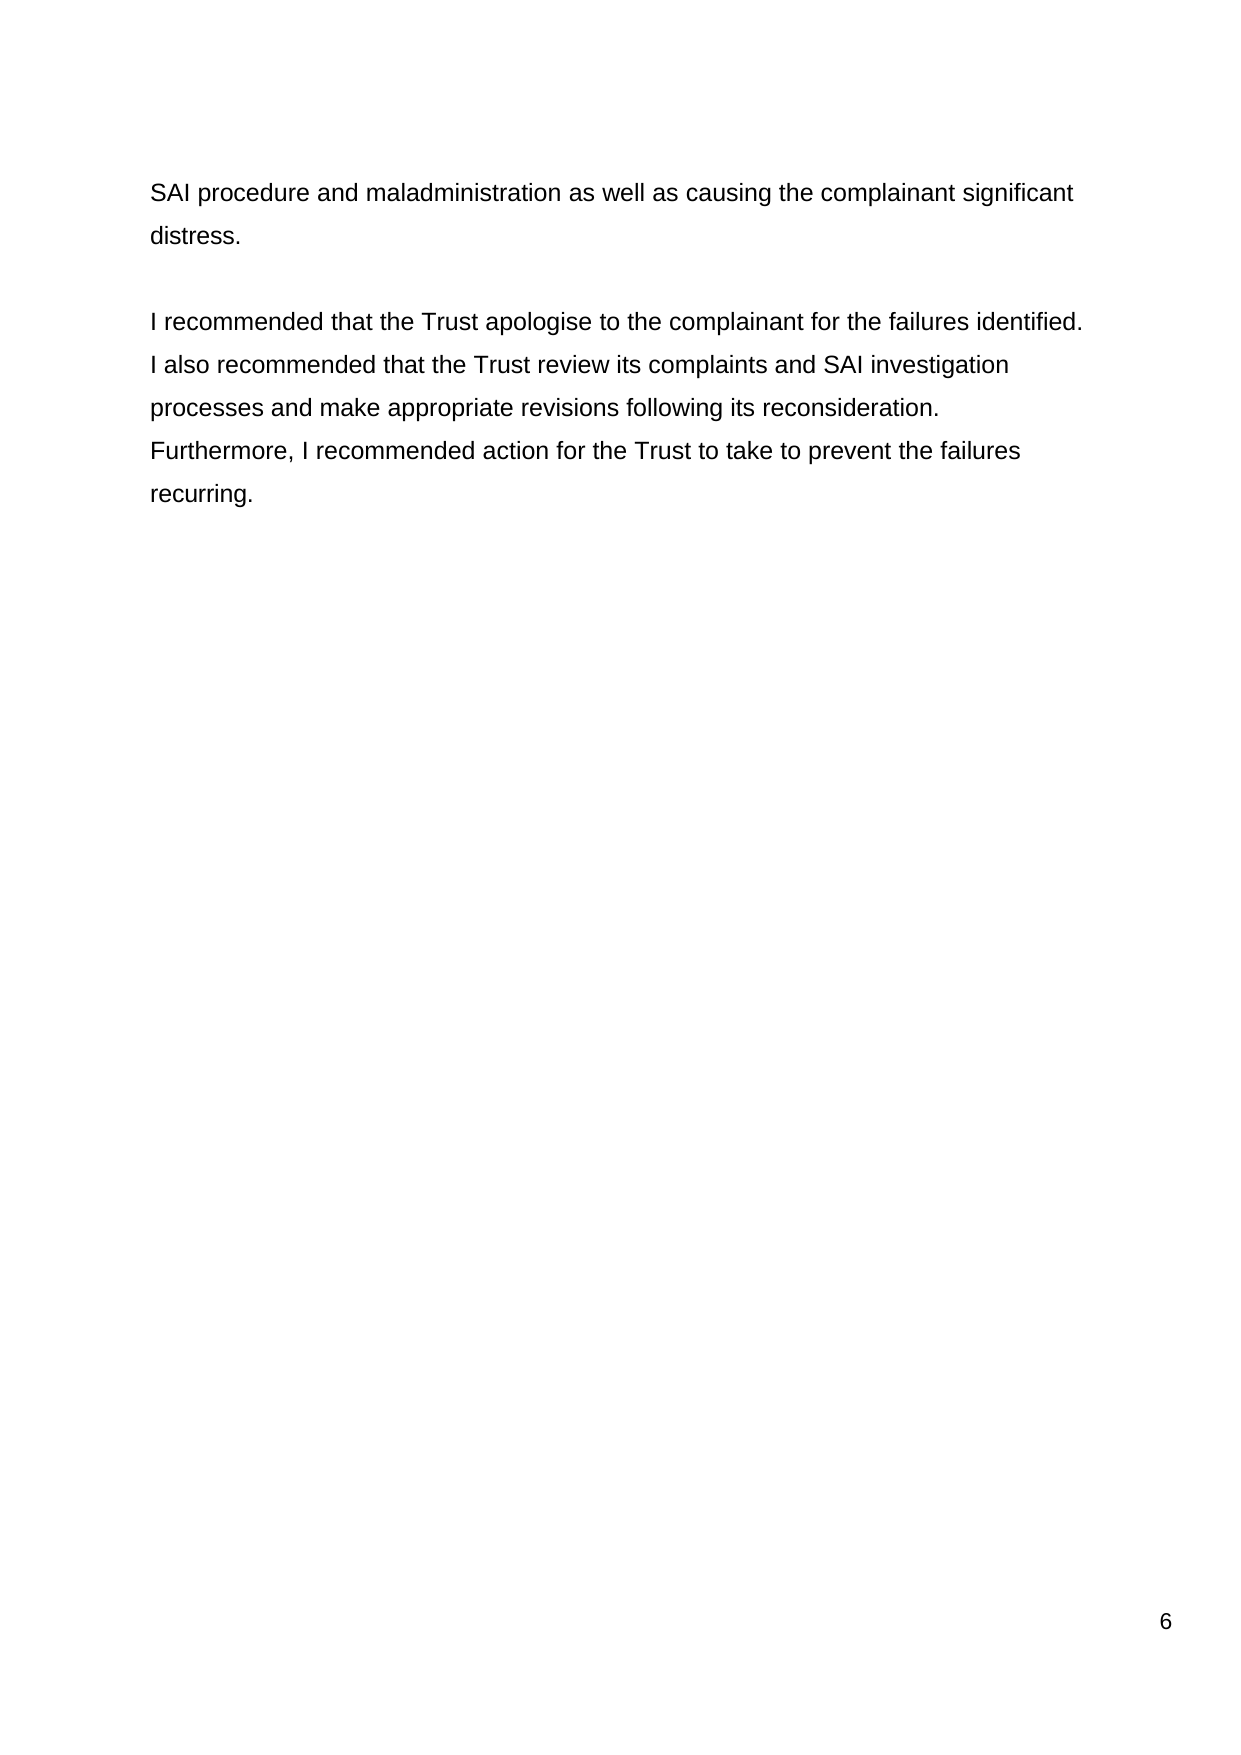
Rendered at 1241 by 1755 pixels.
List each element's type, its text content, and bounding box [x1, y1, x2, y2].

text I recommended that the Trust apologise to the complainant for the failures identified. I also recommended that the Trust review its complaints and SAI investigation processes and make appropriate revisions following its reconsideration. [150, 307, 1084, 422]
text Furthermore, I recommended action for the Trust to take to prevent the failures recurring. [150, 436, 1085, 508]
text SAI procedure and maladministration as well as causing the complainant significant distress. [150, 177, 1085, 249]
